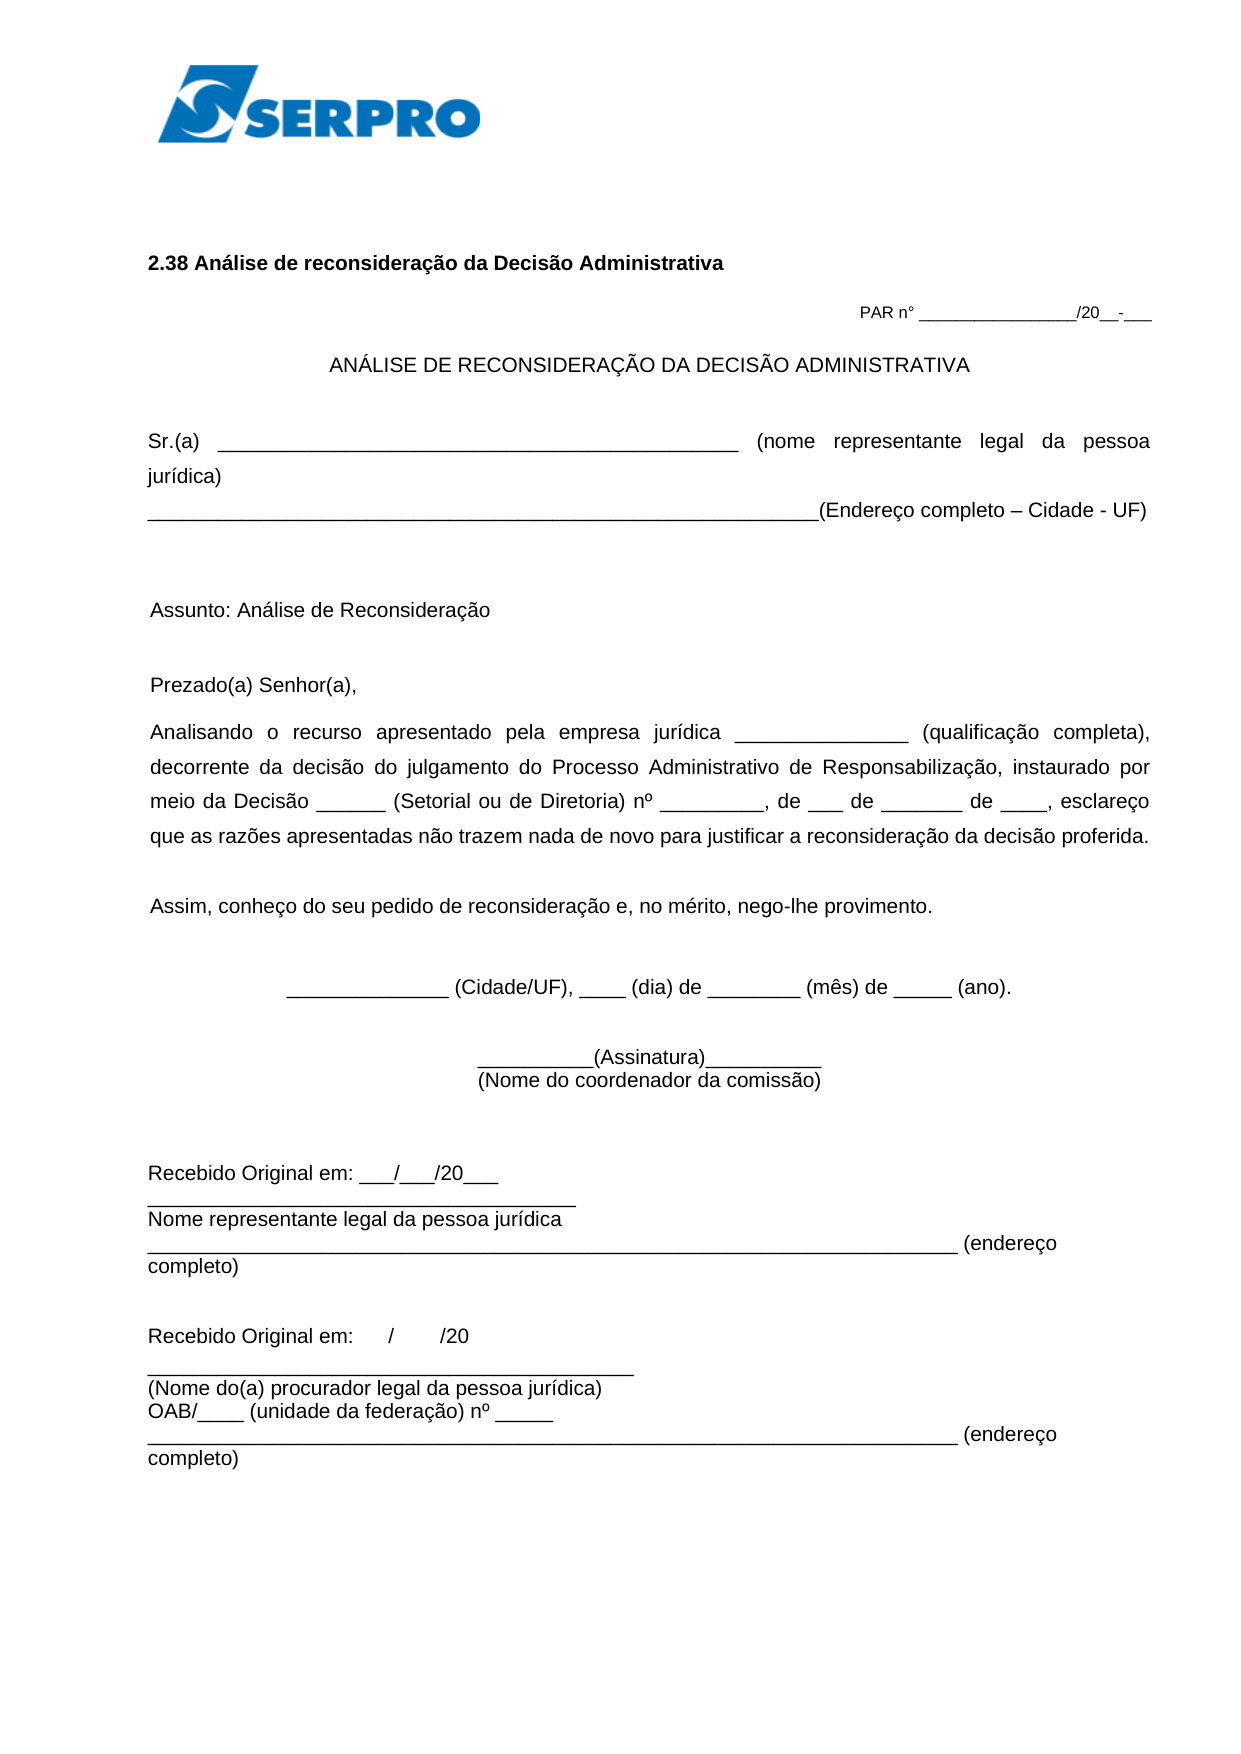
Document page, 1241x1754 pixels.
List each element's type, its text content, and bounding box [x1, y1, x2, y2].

text Assunto: Análise de Reconsideração [150, 598, 1152, 621]
picture [156, 64, 481, 144]
text Sr.(a) _____________________________________________ (nome representante legal da pessoa jurídica) [148, 429, 1152, 487]
text OAB/____ (unidade da federação) nº _____ [148, 1400, 1152, 1423]
text 2.38 Análise de reconsideração da Decisão Administrativa [148, 251, 1152, 274]
text ANÁLISE DE RECONSIDERAÇÃO DA DECISÃO ADMINISTRATIVA [148, 353, 1152, 377]
text ______________ (Cidade/UF), ____ (dia) de ________ (mês) de _____ (ano). [148, 976, 1152, 999]
text __________________________________________________________(Endereço completo – Cidade - UF) [148, 499, 1152, 522]
text ______________________________________________________________________ (endereço completo) [148, 1231, 1152, 1278]
text PAR n° _________________/20__-___ [148, 304, 1152, 322]
text __________(Assinatura)__________ [148, 1045, 1152, 1069]
text _____________________________________ [148, 1185, 1152, 1208]
text (Nome do(a) procurador legal da pessoa jurídica) [148, 1377, 1152, 1400]
text Assim, conheço do seu pedido de reconsideração e, no mérito, nego-lhe provimento. [150, 894, 1152, 918]
text Analisando o recurso apresentado pela empresa jurídica _______________ (qualificação completa), decorrente da decisão do julgamento do Processo Administrativo de Responsabilização, instaurado por meio da Decisão ______ (Setorial ou de Diretoria) nº _________, de ___ de _______ de ____, esclareço que as razões apresentadas não trazem nada de novo para justificar a reconsideração da decisão proferida. [150, 721, 1152, 848]
text __________________________________________ [148, 1353, 1152, 1377]
text Recebido Original em: ___/___/20___ [148, 1162, 1152, 1185]
text Prezado(a) Senhor(a), [150, 674, 1152, 697]
text Nome representante legal da pessoa jurídica [148, 1208, 1152, 1231]
text Recebido Original em: / /20 [148, 1324, 1152, 1347]
text (Nome do coordenador da comissão) [148, 1069, 1152, 1092]
text ______________________________________________________________________ (endereço completo) [148, 1423, 1152, 1469]
